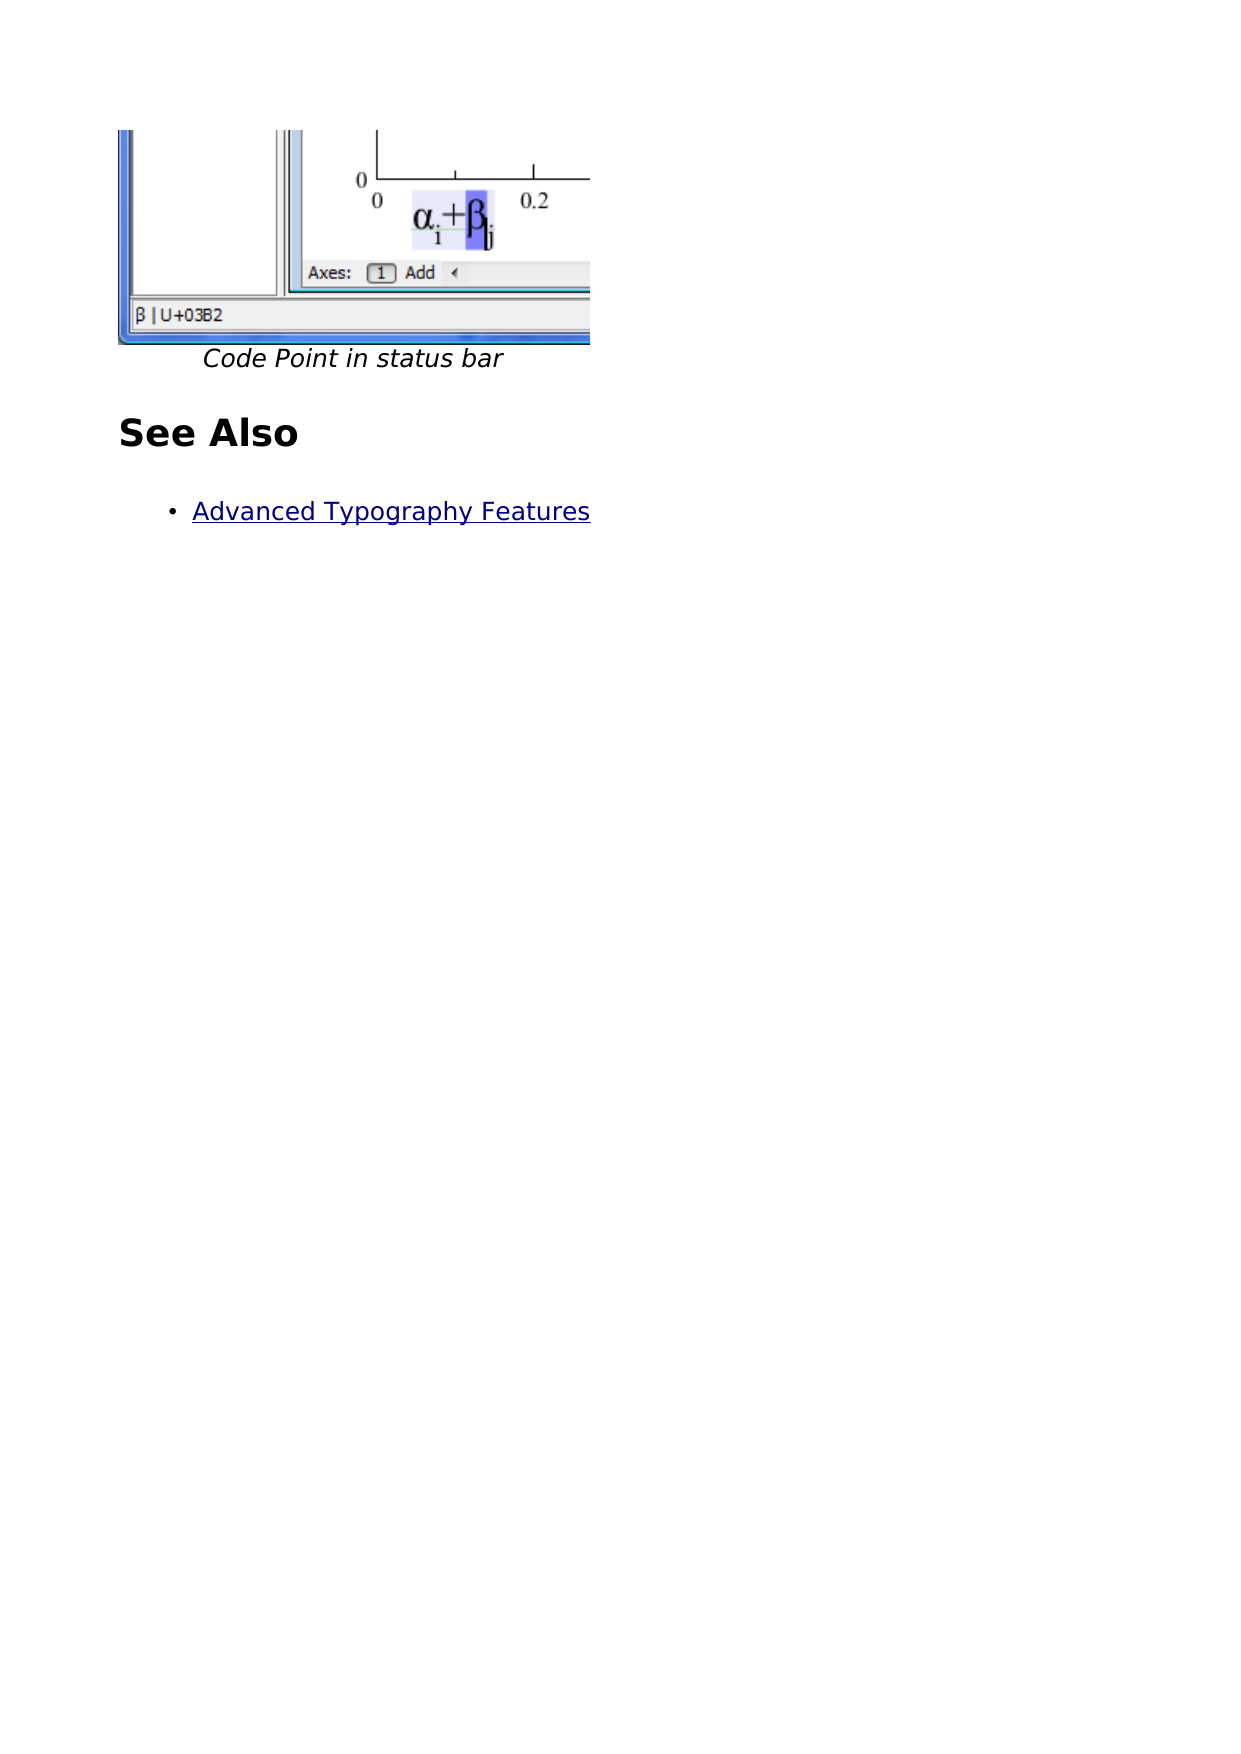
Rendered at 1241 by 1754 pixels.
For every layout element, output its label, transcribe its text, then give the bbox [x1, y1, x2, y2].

text Code Point in status bar [118, 345, 590, 374]
picture [118, 130, 590, 345]
subtitle See Also [118, 411, 1122, 455]
list Advanced Typography Features [177, 497, 1122, 526]
